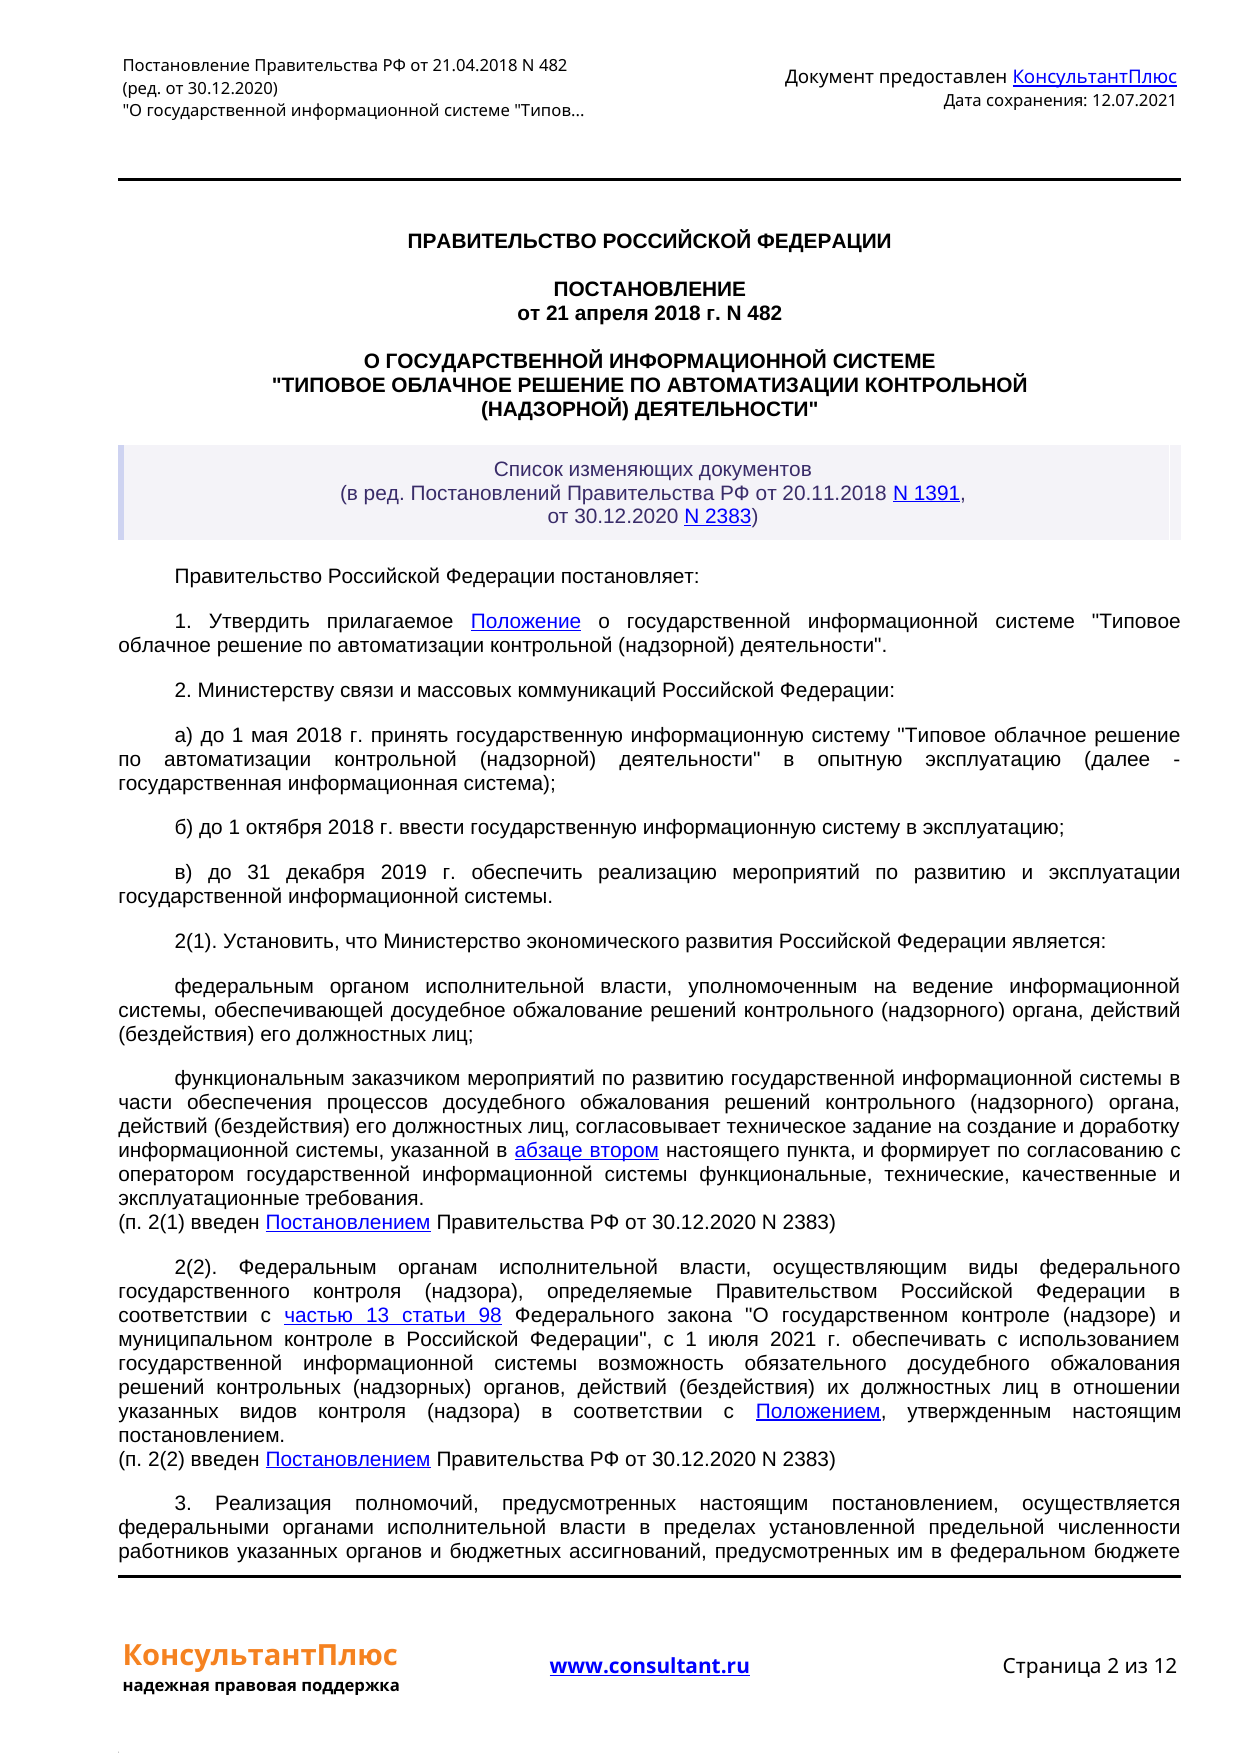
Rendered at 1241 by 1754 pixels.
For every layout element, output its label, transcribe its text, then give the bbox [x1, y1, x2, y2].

text 2(2). Федеральным органам исполнительной власти, осуществляющим виды федерального государственного контроля (надзора), определяемые Правительством Российской Федерации в соответствии с частью 13 статьи 98 Федерального закона "О государственном контроле (надзоре) и муниципальном контроле в Российской Федерации", с 1 июля 2021 г. обеспечивать с использованием государственной информационной системы возможность обязательного досудебного обжалования решений контрольных (надзорных) органов, действий (бездействия) их должностных лиц в отношении указанных видов контроля (надзора) в соответствии с Положением, утвержденным настоящим постановлением. [118, 1255, 1181, 1446]
table_header [124, 445, 136, 540]
text а) до 1 мая 2018 г. принять государственную информационную систему "Типовое облачное решение по автоматизации контрольной (надзорной) деятельности" в опытную эксплуатацию (далее - государственная информационная система); [118, 722, 1181, 794]
title (НАДЗОРНОЙ) ДЕЯТЕЛЬНОСТИ" [118, 397, 1181, 421]
text 1. Утвердить прилагаемое Положение о государственной информационной системе "Типовое облачное решение по автоматизации контрольной (надзорной) деятельности". [118, 609, 1181, 657]
text функциональным заказчиком мероприятий по развитию государственной информационной системы в части обеспечения процессов досудебного обжалования решений контрольного (надзорного) органа, действий (бездействия) его должностных лиц, согласовывает техническое задание на создание и доработку информационной системы, указанной в абзаце втором настоящего пункта, и формирует по согласованию с оператором государственной информационной системы функциональные, технические, качественные и эксплуатационные требования. [118, 1066, 1181, 1210]
table_header Список изменяющих документов (в ред. Постановлений Правительства РФ от 20.11.2018 N 1391, от 30.12.2020 N 2383) [136, 445, 1169, 540]
text в) до 31 декабря 2019 г. обеспечить реализацию мероприятий по развитию и эксплуатации государственной информационной системы. [118, 860, 1181, 908]
text 2. Министерству связи и массовых коммуникаций Российской Федерации: [118, 678, 1181, 702]
title от 21 апреля 2018 г. N 482 [118, 301, 1181, 325]
table_header [118, 445, 124, 540]
text Правительство Российской Федерации постановляет: [118, 564, 1181, 588]
text 3. Реализация полномочий, предусмотренных настоящим постановлением, осуществляется федеральными органами исполнительной власти в пределах установленной предельной численности работников указанных органов и бюджетных ассигнований, предусмотренных им в федеральном бюджете [118, 1491, 1181, 1563]
text федеральным органом исполнительной власти, уполномоченным на ведение информационной системы, обеспечивающей досудебное обжалование решений контрольного (надзорного) органа, действий (бездействия) его должностных лиц; [118, 973, 1181, 1045]
text б) до 1 октября 2018 г. ввести государственную информационную систему в эксплуатацию; [118, 815, 1181, 839]
table_header [1170, 445, 1181, 540]
title О ГОСУДАРСТВЕННОЙ ИНФОРМАЦИОННОЙ СИСТЕМЕ [118, 349, 1181, 373]
text (п. 2(1) введен Постановлением Правительства РФ от 30.12.2020 N 2383) [118, 1210, 1181, 1234]
title "ТИПОВОЕ ОБЛАЧНОЕ РЕШЕНИЕ ПО АВТОМАТИЗАЦИИ КОНТРОЛЬНОЙ [118, 373, 1181, 397]
title ПОСТАНОВЛЕНИЕ [118, 277, 1181, 301]
title ПРАВИТЕЛЬСТВО РОССИЙСКОЙ ФЕДЕРАЦИИ [118, 229, 1181, 253]
text (п. 2(2) введен Постановлением Правительства РФ от 30.12.2020 N 2383) [118, 1446, 1181, 1470]
text 2(1). Установить, что Министерство экономического развития Российской Федерации является: [118, 929, 1181, 953]
